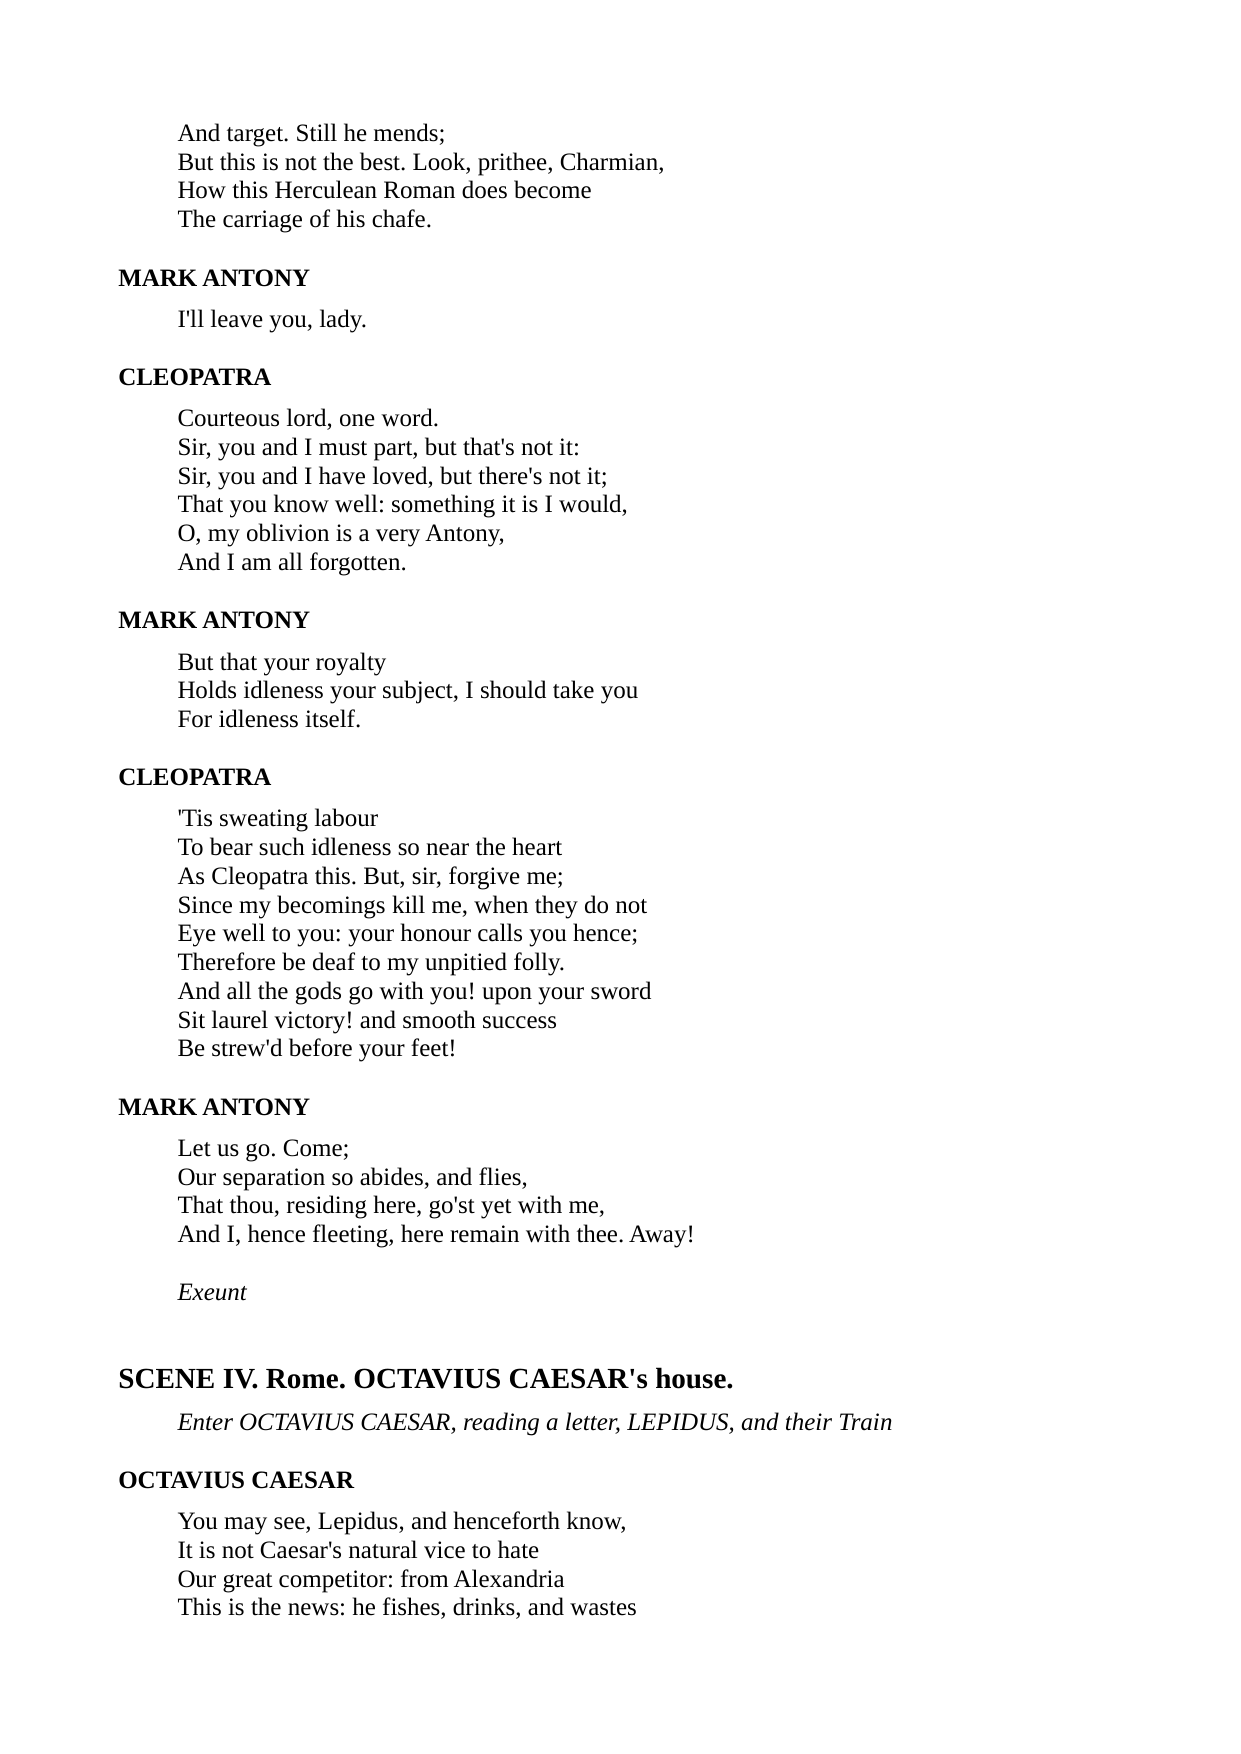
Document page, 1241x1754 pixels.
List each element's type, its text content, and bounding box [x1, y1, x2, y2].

text Let us go. Come; Our separation so abides, and flies, That thou, residing here, go'st yet with me, And I, hence fleeting, here remain with thee. Away! [177, 1133, 1063, 1248]
text MARK ANTONY [118, 263, 1122, 291]
text You may see, Lepidus, and henceforth know, It is not Caesar's natural vice to hate Our great competitor: from Alexandria This is the news: he fishes, drinks, and wastes [177, 1506, 1063, 1621]
text OCTAVIUS CAESAR [118, 1465, 1122, 1494]
text 'Tis sweating labour To bear such idleness so near the heart As Cleopatra this. But, sir, forgive me; Since my becomings kill me, when they do not Eye well to you: your honour calls you hence; Therefore be deaf to my unpitied folly. And all the gods go with you! upon your sword Sit laurel victory! and smooth success Be strew'd before your feet! [177, 803, 1063, 1062]
text CLEOPATRA [118, 362, 1122, 391]
text Exeunt [177, 1277, 1063, 1306]
text MARK ANTONY [118, 1092, 1122, 1121]
text I'll leave you, lady. [177, 304, 1063, 333]
text Courteous lord, one word. Sir, you and I must part, but that's not it: Sir, you and I have loved, but there's not it; That you know well: something it is I would, O, my oblivion is a very Antony, And I am all forgotten. [177, 403, 1063, 576]
text And target. Still he mends; But this is not the best. Look, prithee, Charmian, How this Herculean Roman does become The carriage of his chafe. [177, 118, 1063, 233]
subtitle SCENE IV. Rome. OCTAVIUS CAESAR's house. [118, 1361, 1122, 1394]
text MARK ANTONY [118, 605, 1122, 634]
text But that your royalty Holds idleness your subject, I should take you For idleness itself. [177, 647, 1063, 733]
text Enter OCTAVIUS CAESAR, reading a letter, LEPIDUS, and their Train [177, 1407, 1063, 1436]
text CLEOPATRA [118, 762, 1122, 791]
